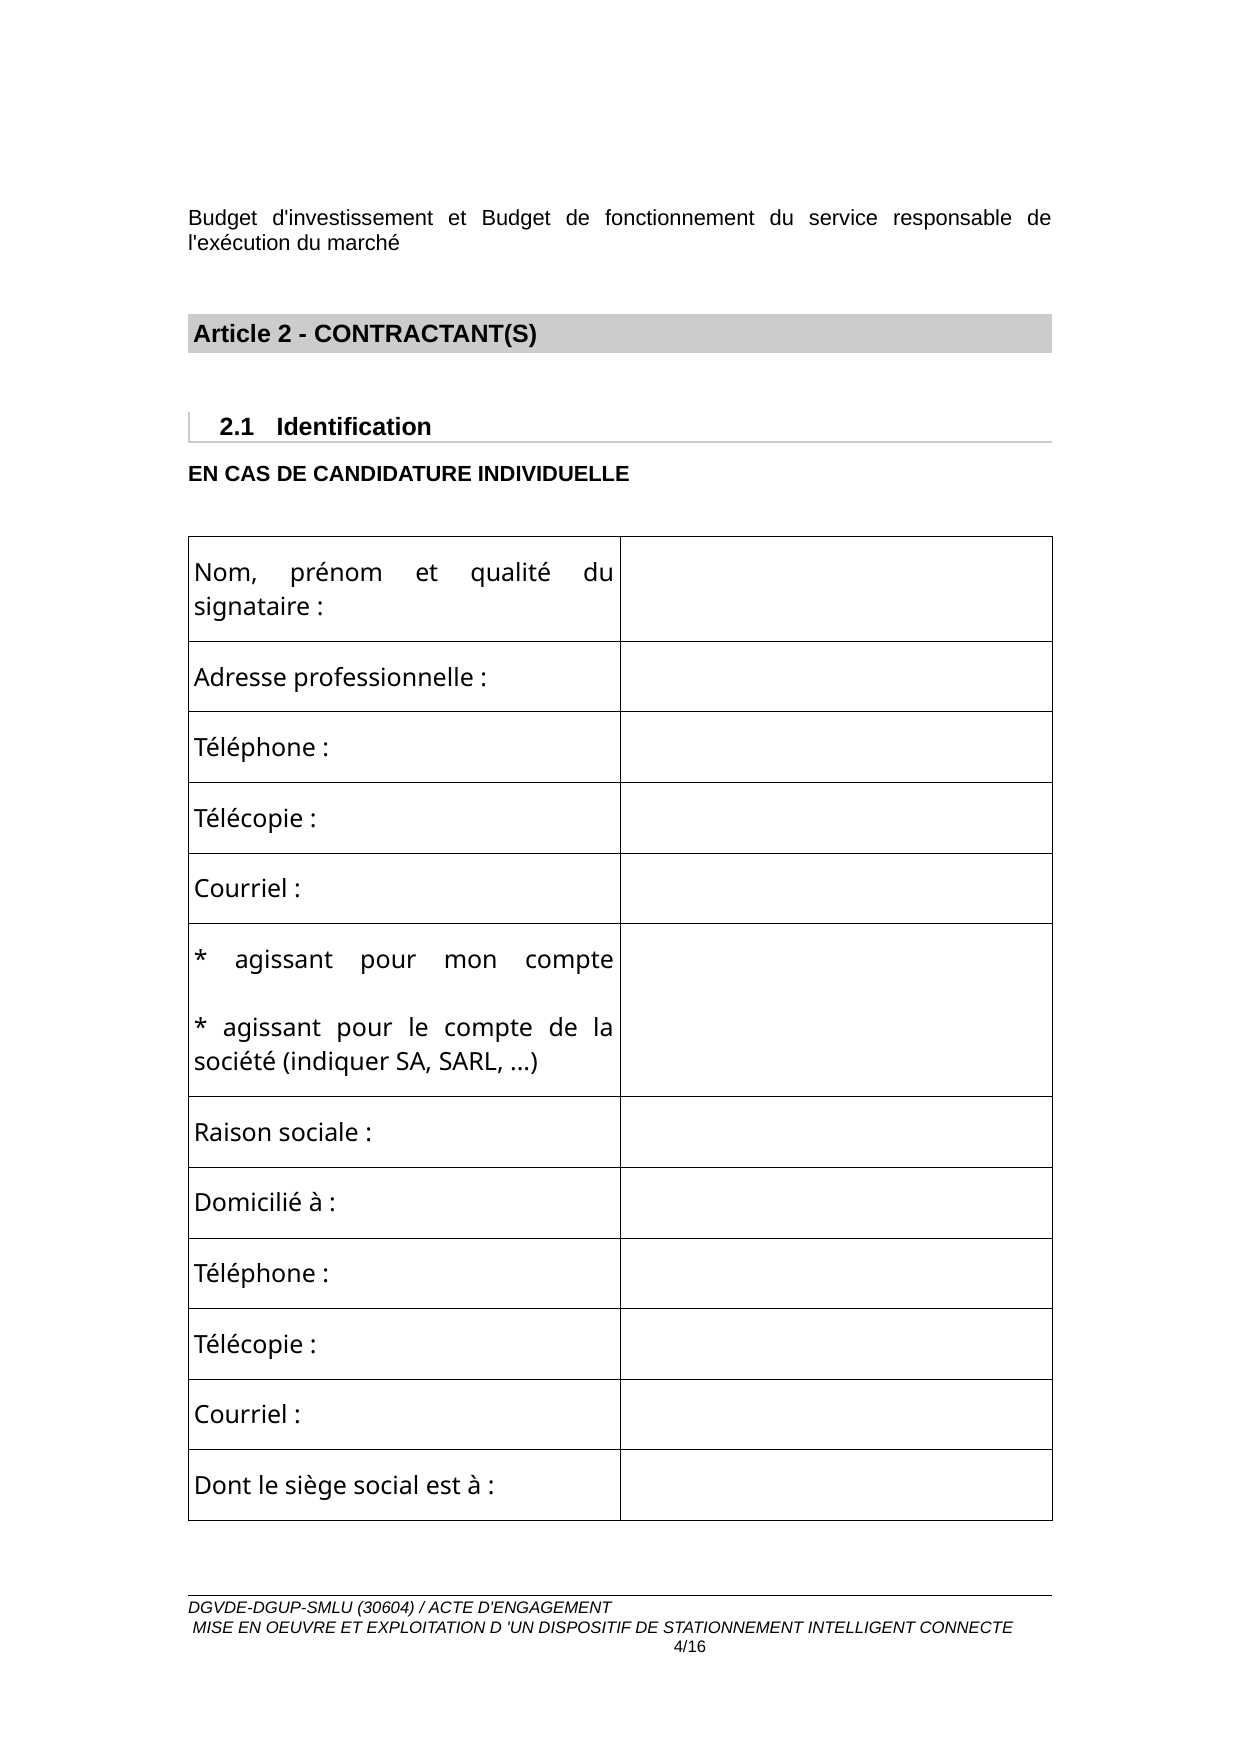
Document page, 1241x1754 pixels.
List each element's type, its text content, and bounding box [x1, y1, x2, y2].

table_cell Domicilié à : [189, 1168, 620, 1237]
table_cell Dont le siège social est à : [189, 1450, 620, 1520]
table_cell Courriel : [189, 854, 620, 923]
table_cell Télécopie : [189, 783, 620, 853]
table_cell [621, 1097, 1052, 1167]
table_cell [621, 1168, 1052, 1237]
subtitle Identification [190, 412, 1052, 441]
table_cell [621, 924, 1052, 1096]
table_cell Adresse professionnelle : [189, 642, 620, 711]
table_cell [621, 712, 1052, 782]
table_cell [621, 1450, 1052, 1520]
table_cell [621, 1309, 1052, 1379]
table_cell [621, 1239, 1052, 1308]
table_header Nom, prénom et qualité du signataire : [189, 537, 620, 641]
table_cell [621, 1380, 1052, 1449]
table_header [621, 537, 1052, 641]
table_cell [621, 783, 1052, 853]
table_cell * agissant pour mon compte * agissant pour le compte de la société (indiquer SA, SARL, ...) [189, 924, 620, 1096]
table_cell Téléphone : [189, 1239, 620, 1308]
table_cell Téléphone : [189, 712, 620, 782]
table_cell Télécopie : [189, 1309, 620, 1379]
table_cell [621, 642, 1052, 711]
table_cell Courriel : [189, 1380, 620, 1449]
table_cell [621, 854, 1052, 923]
subtitle CONTRACTANT(S) [190, 316, 1050, 351]
text Budget d'investissement et Budget de fonctionnement du service responsable de l'exécution du marché [188, 204, 1052, 255]
text EN CAS DE CANDIDATURE INDIVIDUELLE [188, 461, 1052, 486]
table_cell Raison sociale : [189, 1097, 620, 1167]
